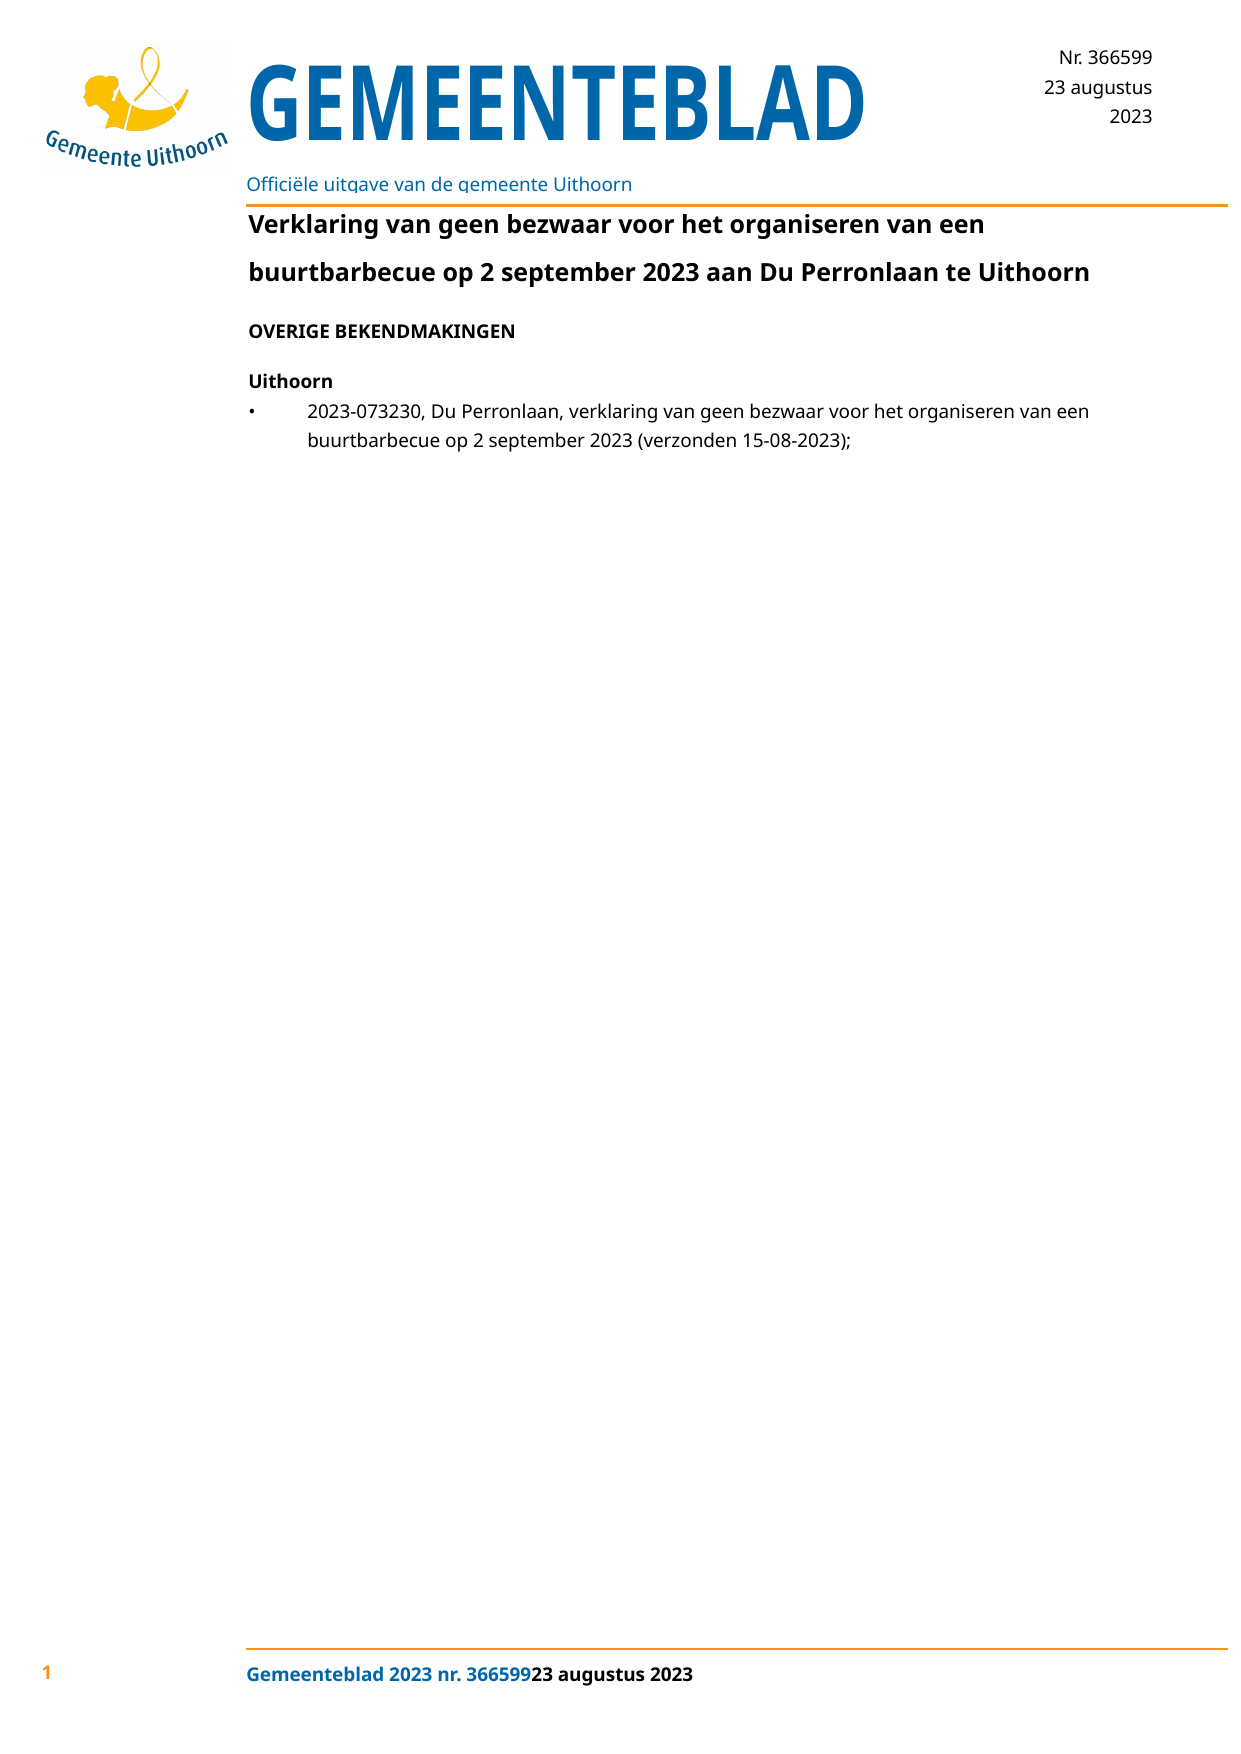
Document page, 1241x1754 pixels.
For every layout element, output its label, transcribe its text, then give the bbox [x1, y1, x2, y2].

text Uithoorn [248, 368, 1152, 394]
text Verklaring van geen bezwaar voor het organiseren van een buurtbarbecue op 2 september 2023 aan Du Perronlaan te Uithoorn [248, 207, 1152, 288]
picture [41, 47, 231, 172]
text OVERIGE BEKENDMAKINGEN [248, 318, 1152, 344]
list 2023-073230, Du Perronlaan, verklaring van geen bezwaar voor het organiseren van een buurtbarbecue op 2 september 2023 (verzonden 15-08-2023); [248, 398, 1152, 453]
